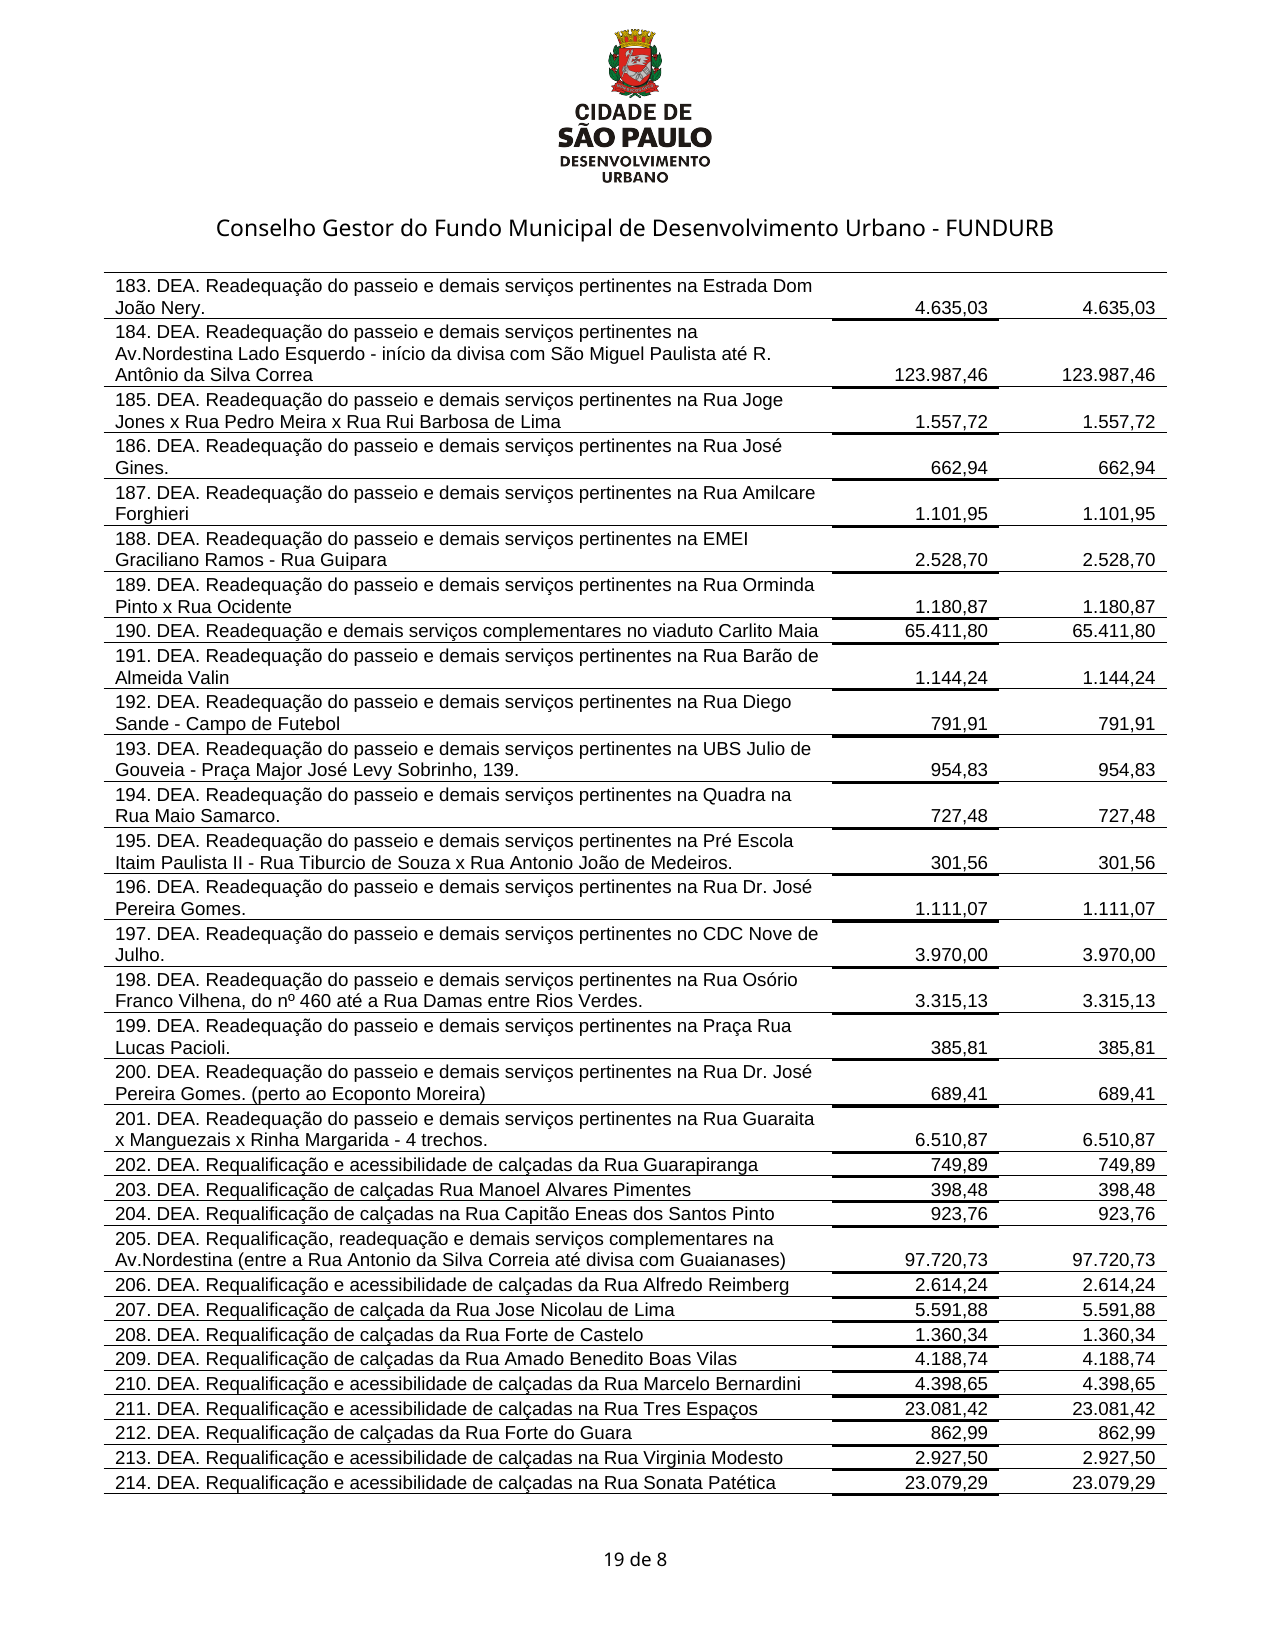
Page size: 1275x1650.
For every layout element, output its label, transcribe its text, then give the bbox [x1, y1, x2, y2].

table_cell 749,89 [999, 1152, 1167, 1175]
table_cell 727,48 [832, 784, 999, 827]
table_cell 1.557,72 [999, 387, 1167, 432]
table_cell 191. DEA. Readequação do passeio e demais serviços pertinentes na Rua Barão de Almeida Valin [104, 643, 832, 688]
table_cell 727,48 [999, 782, 1167, 827]
table_cell 4.398,65 [999, 1371, 1167, 1394]
table_cell 862,99 [999, 1420, 1167, 1444]
table_cell 1.360,34 [832, 1323, 999, 1345]
table_cell 206. DEA. Requalificação e acessibilidade de calçadas da Rua Alfredo Reimberg [104, 1272, 832, 1296]
table_cell 954,83 [832, 738, 999, 781]
table_cell 188. DEA. Readequação do passeio e demais serviços pertinentes na EMEI Graciliano Ramos - Rua Guipara [104, 526, 832, 571]
table_cell 207. DEA. Requalificação de calçada da Rua Jose Nicolau de Lima [104, 1297, 832, 1320]
table_cell 662,94 [999, 433, 1167, 478]
table_cell 3.970,00 [999, 920, 1167, 966]
table_cell 749,89 [832, 1154, 999, 1175]
table_cell 23.081,42 [832, 1398, 999, 1419]
table_cell 187. DEA. Readequação do passeio e demais serviços pertinentes na Rua Amilcare Forghieri [104, 479, 832, 524]
table_cell 3.315,13 [999, 967, 1167, 1012]
table_cell 186. DEA. Readequação do passeio e demais serviços pertinentes na Rua José Gines. [104, 433, 832, 478]
table_cell 23.079,29 [999, 1469, 1167, 1493]
table_cell 2.927,50 [832, 1447, 999, 1468]
table_cell 209. DEA. Requalificação de calçadas da Rua Amado Benedito Boas Vilas [104, 1346, 832, 1369]
table_cell 4.188,74 [999, 1346, 1167, 1369]
table_cell 3.970,00 [832, 923, 999, 966]
table_cell 1.144,24 [999, 643, 1167, 688]
table_cell 1.144,24 [832, 645, 999, 688]
table_cell 123.987,46 [832, 321, 999, 386]
table_cell 791,91 [999, 689, 1167, 734]
table_cell 199. DEA. Readequação do passeio e demais serviços pertinentes na Praça Rua Lucas Pacioli. [104, 1013, 832, 1058]
table_cell 689,41 [832, 1061, 999, 1104]
table_cell 4.635,03 [999, 273, 1167, 318]
table_cell 193. DEA. Readequação do passeio e demais serviços pertinentes na UBS Julio de Gouveia - Praça Major José Levy Sobrinho, 139. [104, 735, 832, 781]
table_cell 211. DEA. Requalificação e acessibilidade de calçadas na Rua Tres Espaços [104, 1395, 832, 1419]
table_cell 65.411,80 [999, 618, 1167, 642]
table_cell 198. DEA. Readequação do passeio e demais serviços pertinentes na Rua Osório Franco Vilhena, do nº 460 até a Rua Damas entre Rios Verdes. [104, 967, 832, 1012]
table_cell 301,56 [999, 828, 1167, 873]
table_cell 201. DEA. Readequação do passeio e demais serviços pertinentes na Rua Guaraita x Manguezais x Rinha Margarida - 4 trechos. [104, 1105, 832, 1151]
table_cell 208. DEA. Requalificação de calçadas da Rua Forte de Castelo [104, 1321, 832, 1345]
table_cell 398,48 [832, 1178, 999, 1200]
table_cell 184. DEA. Readequação do passeio e demais serviços pertinentes na Av.Nordestina Lado Esquerdo - início da divisa com São Miguel Paulista até R. Antônio da Silva Correa [104, 319, 832, 386]
table_cell 954,83 [999, 735, 1167, 781]
table_cell 4.188,74 [832, 1348, 999, 1369]
table_cell 923,76 [832, 1203, 999, 1224]
table_cell 185. DEA. Readequação do passeio e demais serviços pertinentes na Rua Joge Jones x Rua Pedro Meira x Rua Rui Barbosa de Lima [104, 387, 832, 432]
table_cell 23.081,42 [999, 1395, 1167, 1419]
table_cell 1.111,07 [832, 876, 999, 919]
table_cell 183. DEA. Readequação do passeio e demais serviços pertinentes na Estrada Dom João Nery. [104, 273, 832, 318]
table_cell 203. DEA. Requalificação de calçadas Rua Manoel Alvares Pimentes [104, 1176, 832, 1200]
table_cell 1.360,34 [999, 1321, 1167, 1345]
table_cell 6.510,87 [999, 1105, 1167, 1151]
table_cell 97.720,73 [832, 1228, 999, 1271]
table_cell 200. DEA. Readequação do passeio e demais serviços pertinentes na Rua Dr. José Pereira Gomes. (perto ao Ecoponto Moreira) [104, 1059, 832, 1104]
table_cell 5.591,88 [832, 1299, 999, 1320]
table_cell 1.101,95 [999, 479, 1167, 524]
table_cell 192. DEA. Readequação do passeio e demais serviços pertinentes na Rua Diego Sande - Campo de Futebol [104, 689, 832, 734]
table_cell 97.720,73 [999, 1226, 1167, 1271]
table_cell 202. DEA. Requalificação e acessibilidade de calçadas da Rua Guarapiranga [104, 1152, 832, 1175]
table_cell 3.315,13 [832, 969, 999, 1012]
table_cell 385,81 [999, 1013, 1167, 1058]
table_cell 923,76 [999, 1201, 1167, 1224]
table_cell 1.180,87 [832, 574, 999, 617]
table_cell 791,91 [832, 691, 999, 734]
table_cell 196. DEA. Readequação do passeio e demais serviços pertinentes na Rua Dr. José Pereira Gomes. [104, 874, 832, 919]
table_cell 1.180,87 [999, 572, 1167, 617]
table_cell 205. DEA. Requalificação, readequação e demais serviços complementares na Av.Nordestina (entre a Rua Antonio da Silva Correia até divisa com Guaianases) [104, 1226, 832, 1271]
table_cell 1.101,95 [832, 481, 999, 524]
table_cell 6.510,87 [832, 1108, 999, 1151]
table_cell 862,99 [832, 1422, 999, 1444]
table_cell 65.411,80 [832, 620, 999, 642]
table_cell 195. DEA. Readequação do passeio e demais serviços pertinentes na Pré Escola Itaim Paulista II - Rua Tiburcio de Souza x Rua Antonio João de Medeiros. [104, 828, 832, 873]
table_cell 385,81 [832, 1015, 999, 1058]
table_cell 662,94 [832, 435, 999, 478]
table_cell 689,41 [999, 1059, 1167, 1104]
table_cell 204. DEA. Requalificação de calçadas na Rua Capitão Eneas dos Santos Pinto [104, 1201, 832, 1224]
table_cell 213. DEA. Requalificação e acessibilidade de calçadas na Rua Virginia Modesto [104, 1445, 832, 1468]
table_cell 398,48 [999, 1176, 1167, 1200]
table_cell 4.635,03 [832, 273, 999, 318]
table_cell 2.528,70 [999, 526, 1167, 571]
table_cell 4.398,65 [832, 1373, 999, 1394]
table_cell 214. DEA. Requalificação e acessibilidade de calçadas na Rua Sonata Patética [104, 1469, 832, 1493]
table_cell 23.079,29 [832, 1471, 999, 1493]
table_cell 1.111,07 [999, 874, 1167, 919]
table_cell 212. DEA. Requalificação de calçadas da Rua Forte do Guara [104, 1420, 832, 1444]
table_cell 5.591,88 [999, 1297, 1167, 1320]
table_cell 210. DEA. Requalificação e acessibilidade de calçadas da Rua Marcelo Bernardini [104, 1371, 832, 1394]
table_cell 194. DEA. Readequação do passeio e demais serviços pertinentes na Quadra na Rua Maio Samarco. [104, 782, 832, 827]
table_cell 123.987,46 [999, 319, 1167, 386]
table_cell 197. DEA. Readequação do passeio e demais serviços pertinentes no CDC Nove de Julho. [104, 920, 832, 966]
table_cell 1.557,72 [832, 389, 999, 432]
table_cell 190. DEA. Readequação e demais serviços complementares no viaduto Carlito Maia [104, 618, 832, 642]
table_cell 2.528,70 [832, 528, 999, 571]
table_cell 2.927,50 [999, 1445, 1167, 1468]
table_cell 2.614,24 [832, 1274, 999, 1296]
table_cell 189. DEA. Readequação do passeio e demais serviços pertinentes na Rua Orminda Pinto x Rua Ocidente [104, 572, 832, 617]
table_cell 2.614,24 [999, 1272, 1167, 1296]
table_cell 301,56 [832, 830, 999, 873]
